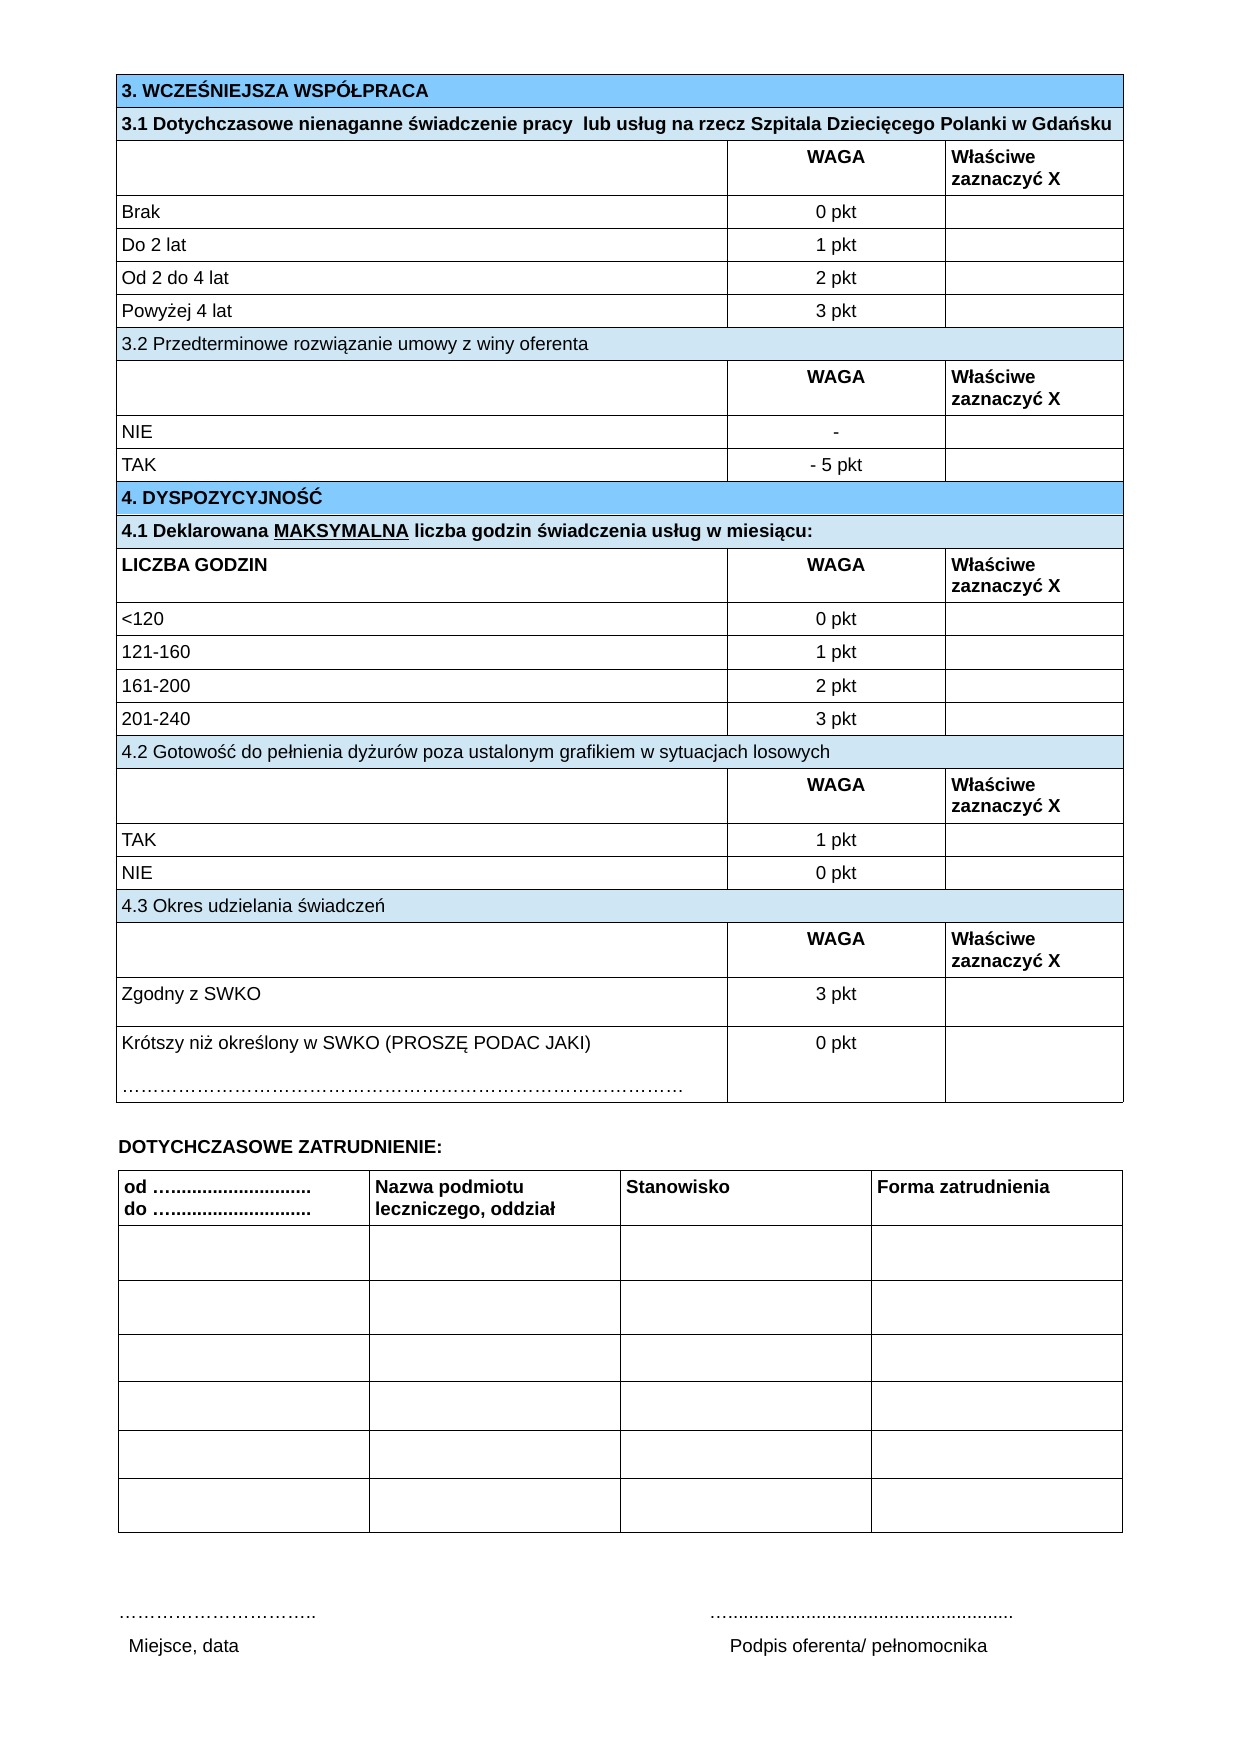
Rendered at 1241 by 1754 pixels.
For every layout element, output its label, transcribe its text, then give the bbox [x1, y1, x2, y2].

table_cell 201-240 [117, 703, 727, 735]
table_cell [370, 1382, 620, 1430]
table_cell [119, 1479, 369, 1532]
text DOTYCHCZASOWE ZATRUDNIENIE: [118, 1136, 1122, 1158]
table_cell [946, 670, 1123, 702]
table_cell 3.2 Przedterminowe rozwiązanie umowy z winy oferenta [117, 328, 1123, 360]
table_cell [946, 262, 1123, 294]
table_cell <120 [117, 603, 727, 635]
table_cell NIE [117, 416, 727, 448]
table_cell 0 pkt [728, 196, 945, 228]
text ………………………….. …....................................................... [118, 1600, 1122, 1622]
text Miejsce, data Podpis oferenta/ pełnomocnika [118, 1634, 1122, 1656]
table_cell WAGA [728, 923, 945, 977]
table_cell 2 pkt [728, 670, 945, 702]
table_cell 4.2 Gotowość do pełnienia dyżurów poza ustalonym grafikiem w sytuacjach losowych [117, 736, 1123, 768]
table_cell [621, 1431, 871, 1477]
table_cell 2 pkt [728, 262, 945, 294]
table_cell [946, 636, 1123, 668]
table_cell 4.3 Okres udzielania świadczeń [117, 890, 1123, 922]
table_header Stanowisko [621, 1171, 871, 1225]
table_cell 3 pkt [728, 978, 945, 1026]
table_cell Od 2 do 4 lat [117, 262, 727, 294]
table_cell [872, 1226, 1122, 1279]
table_cell 3.1 Dotychczasowe nienaganne świadczenie pracy lub usług na rzecz Szpitala Dziecięcego Polanki w Gdańsku [117, 108, 1123, 140]
table_cell WAGA [728, 361, 945, 415]
table_cell [117, 361, 727, 415]
table_header od …........................... do …........................... [119, 1171, 369, 1225]
table_cell [872, 1431, 1122, 1477]
table_cell Właściwe zaznaczyć X [946, 141, 1123, 195]
table_cell 3 pkt [728, 703, 945, 735]
table_cell Właściwe zaznaczyć X [946, 923, 1123, 977]
table_cell 3. WCZEŚNIEJSZA WSPÓŁPRACA [117, 75, 1123, 107]
table_cell [370, 1281, 620, 1334]
table_cell [370, 1226, 620, 1279]
table_cell [872, 1335, 1122, 1381]
table_cell [621, 1281, 871, 1334]
table_cell [946, 295, 1123, 327]
table_cell [621, 1479, 871, 1532]
table_cell [117, 769, 727, 823]
table_cell [946, 196, 1123, 228]
table_cell [621, 1382, 871, 1430]
table_cell [872, 1382, 1122, 1430]
table_cell Właściwe zaznaczyć X [946, 549, 1123, 602]
table_cell Właściwe zaznaczyć X [946, 769, 1123, 823]
table_cell 1 pkt [728, 636, 945, 668]
table_cell [872, 1479, 1122, 1532]
table_cell [946, 603, 1123, 635]
table_cell 1 pkt [728, 824, 945, 856]
table_cell [946, 416, 1123, 448]
table_header Nazwa podmiotu leczniczego, oddział [370, 1171, 620, 1225]
table_cell 1 pkt [728, 229, 945, 261]
table_cell 4. DYSPOZYCYJNOŚĆ [117, 482, 1123, 514]
table_cell 161-200 [117, 670, 727, 702]
table_cell [119, 1335, 369, 1381]
table_cell [119, 1382, 369, 1430]
table_cell Powyżej 4 lat [117, 295, 727, 327]
table_cell [946, 978, 1123, 1026]
table_cell Krótszy niż określony w SWKO (PROSZĘ PODAC JAKI) ……………………………………………………………………………… [117, 1027, 727, 1102]
table_cell [621, 1226, 871, 1279]
table_cell WAGA [728, 769, 945, 823]
table_cell Do 2 lat [117, 229, 727, 261]
table_cell NIE [117, 857, 727, 889]
table_cell [117, 141, 727, 195]
table_cell Właściwe zaznaczyć X [946, 361, 1123, 415]
table_cell 121-160 [117, 636, 727, 668]
table_cell 0 pkt [728, 857, 945, 889]
table_cell [946, 229, 1123, 261]
table_cell 4.1 Deklarowana MAKSYMALNA liczba godzin świadczenia usług w miesiącu: [117, 516, 1123, 548]
table_cell 3 pkt [728, 295, 945, 327]
table_cell TAK [117, 449, 727, 481]
table_cell [872, 1281, 1122, 1334]
table_cell [946, 1027, 1123, 1102]
table_cell [117, 923, 727, 977]
table_cell [946, 449, 1123, 481]
table_cell Zgodny z SWKO [117, 978, 727, 1026]
table_cell TAK [117, 824, 727, 856]
table_cell [119, 1281, 369, 1334]
table_cell [946, 857, 1123, 889]
table_cell Brak [117, 196, 727, 228]
table_cell [946, 703, 1123, 735]
table_cell [370, 1431, 620, 1477]
table_cell [119, 1226, 369, 1279]
table_cell - [728, 416, 945, 448]
table_cell [119, 1431, 369, 1477]
table_cell [621, 1335, 871, 1381]
table_header Forma zatrudnienia [872, 1171, 1122, 1225]
table_cell WAGA [728, 549, 945, 602]
table_cell LICZBA GODZIN [117, 549, 727, 602]
table_cell 0 pkt [728, 603, 945, 635]
table_cell WAGA [728, 141, 945, 195]
table_cell [370, 1479, 620, 1532]
table_cell 0 pkt [728, 1027, 945, 1102]
table_cell [370, 1335, 620, 1381]
table_cell - 5 pkt [728, 449, 945, 481]
table_cell [946, 824, 1123, 856]
